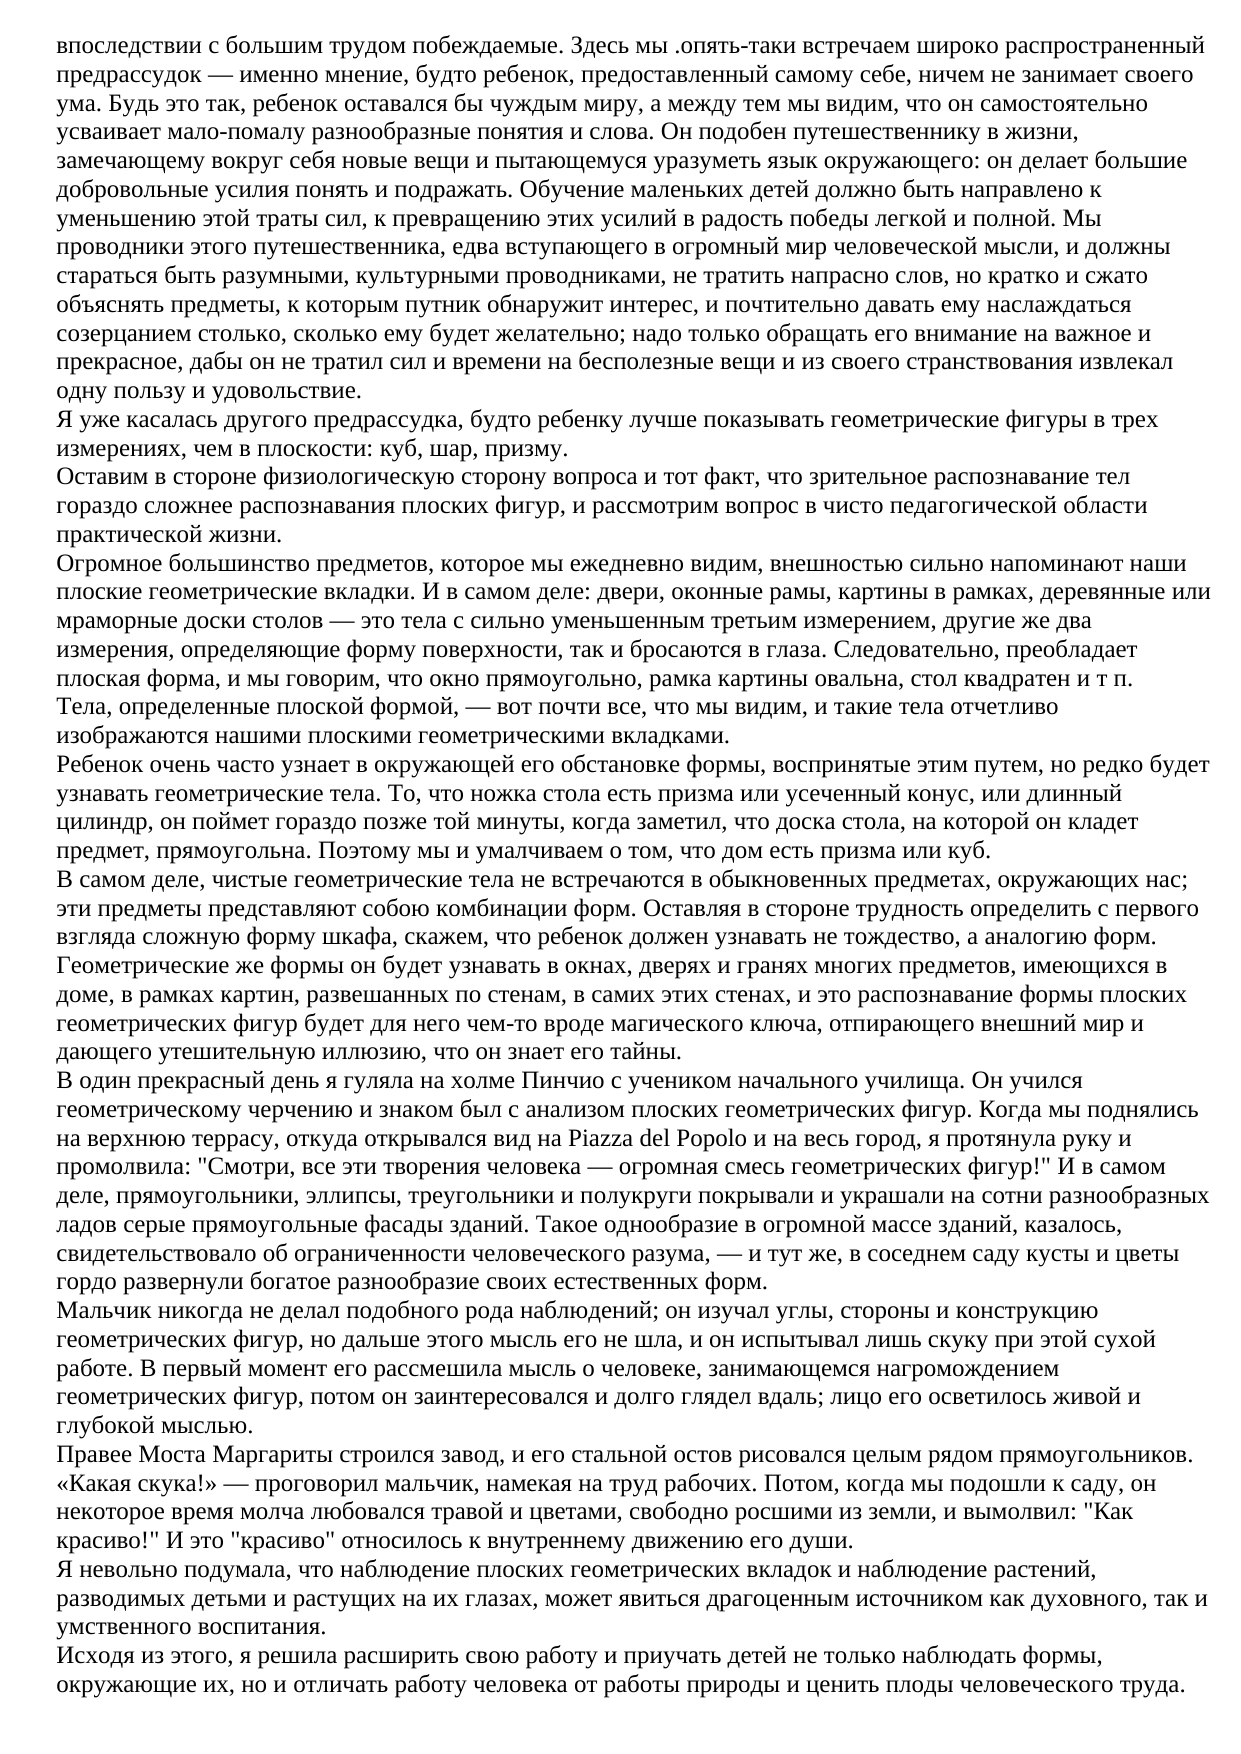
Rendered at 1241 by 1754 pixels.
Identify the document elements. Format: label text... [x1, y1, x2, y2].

text впоследствии с большим трудом побеждаемые. Здесь мы .опять-таки встречаем широко распространенный предрассудок — именно мнение, будто ребенок, предоставленный самому себе, ничем не занимает своего ума. Будь это так, ребенок оставался бы чуждым миру, а между тем мы видим, что он самостоятельно усваивает мало-помалу разнообразные понятия и слова. Он подобен путешественнику в жизни, замечающему вокруг себя новые вещи и пытающемуся уразуметь язык окружающего: он делает большие добровольные усилия понять и подражать. Обучение маленьких детей должно быть направлено к уменьшению этой траты сил, к превращению этих усилий в радость победы легкой и полной. Мы проводники этого путешественника, едва вступающего в огромный мир человеческой мысли, и должны стараться быть разумными, культурными проводниками, не тратить напрасно слов, но кратко и сжато объяснять предметы, к которым путник обнаружит интерес, и почтительно давать ему наслаждаться созерцанием столько, сколько ему будет желательно; надо только обращать его внимание на важное и прекрасное, дабы он не тратил сил и времени на бесполезные вещи и из своего странствования извлекал одну пользу и удовольствие. [56, 30, 1212, 404]
text Тела, определенные плоской формой, — вот почти все, что мы видим, и такие тела отчетливо изображаются нашими плоскими геометрическими вкладками. [56, 691, 1212, 749]
text В самом деле, чистые геометрические тела не встречаются в обыкновенных предметах, окружающих нас; эти предметы представляют собою комбинации форм. Оставляя в стороне трудность определить с первого взгляда сложную форму шкафа, скажем, что ребенок должен узнавать не тождество, а аналогию форм. [56, 864, 1212, 950]
text Правее Моста Маргариты строился завод, и его стальной остов рисовался целым рядом прямоугольников. «Какая скука!» — проговорил мальчик, намекая на труд рабочих. Потом, когда мы подошли к саду, он некоторое время молча любовался травой и цветами, свободно росшими из земли, и вымолвил: "Как красиво!" И это "красиво" относилось к внутреннему движению его души. [56, 1439, 1212, 1554]
text Я уже касалась другого предрассудка, будто ребенку лучше показывать геометрические фигуры в трех измерениях, чем в плоскости: куб, шар, призму. [56, 404, 1212, 461]
text Огромное большинство предметов, которое мы ежедневно видим, внешностью сильно напоминают наши плоские геометрические вкладки. И в самом деле: двери, оконные рамы, картины в рамках, деревянные или мраморные доски столов — это тела с сильно уменьшенным третьим измерением, другие же два измерения, определяющие форму поверхности, так и бросаются в глаза. Следовательно, преобладает плоская форма, и мы говорим, что окно прямоугольно, рамка картины овальна, стол квадратен и т п. [56, 548, 1212, 691]
text Мальчик никогда не делал подобного рода наблюдений; он изучал углы, стороны и конструкцию геометрических фигур, но дальше этого мысль его не шла, и он испытывал лишь скуку при этой сухой работе. В первый момент его рассмешила мысль о человеке, занимающемся нагромождением геометрических фигур, потом он заинтересовался и долго глядел вдаль; лицо его осветилось живой и глубокой мыслью. [56, 1295, 1212, 1439]
text Я невольно подумала, что наблюдение плоских геометрических вкладок и наблюдение растений, разводимых детьми и растущих на их глазах, может явиться драгоценным источником как духовного, так и умственного воспитания. [56, 1554, 1212, 1640]
text Оставим в стороне физиологическую сторону вопроса и тот факт, что зрительное распознавание тел гораздо сложнее распознавания плоских фигур, и рассмотрим вопрос в чисто педагогической области практической жизни. [56, 461, 1212, 548]
text В один прекрасный день я гуляла на холме Пинчио с учеником начального училища. Он учился геометрическому черчению и знаком был с анализом плоских геометрических фигур. Когда мы поднялись на верхнюю террасу, откуда открывался вид на Piazza del Popolo и на весь город, я протянула руку и промолвила: "Смотри, все эти творения человека — огромная смесь геометрических фигур!" И в самом деле, прямоугольники, эллипсы, треугольники и полукруги покрывали и украшали на сотни разнообразных ладов серые прямоугольные фасады зданий. Такое однообразие в огромной массе зданий, казалось, свидетельствовало об ограниченности человеческого разума, — и тут же, в соседнем саду кусты и цветы гордо развернули богатое разнообразие своих естественных форм. [56, 1065, 1212, 1295]
text Геометрические же формы он будет узнавать в окнах, дверях и гранях многих предметов, имеющихся в доме, в рамках картин, развешанных по стенам, в самих этих стенах, и это распознавание формы плоских геометрических фигур будет для него чем-то вроде магического ключа, отпирающего внешний мир и дающего утешительную иллюзию, что он знает его тайны. [56, 950, 1212, 1065]
text Исходя из этого, я решила расширить свою работу и приучать детей не только наблюдать формы, окружающие их, но и отличать работу человека от работы природы и ценить плоды человеческого труда. [56, 1640, 1212, 1698]
text Ребенок очень часто узнает в окружающей его обстановке формы, воспринятые этим путем, но редко будет узнавать геометрические тела. То, что ножка стола есть призма или усеченный конус, или длинный цилиндр, он поймет гораздо позже той минуты, когда заметил, что доска стола, на которой он кладет предмет, прямоугольна. Поэтому мы и умалчиваем о том, что дом есть призма или куб. [56, 749, 1212, 864]
